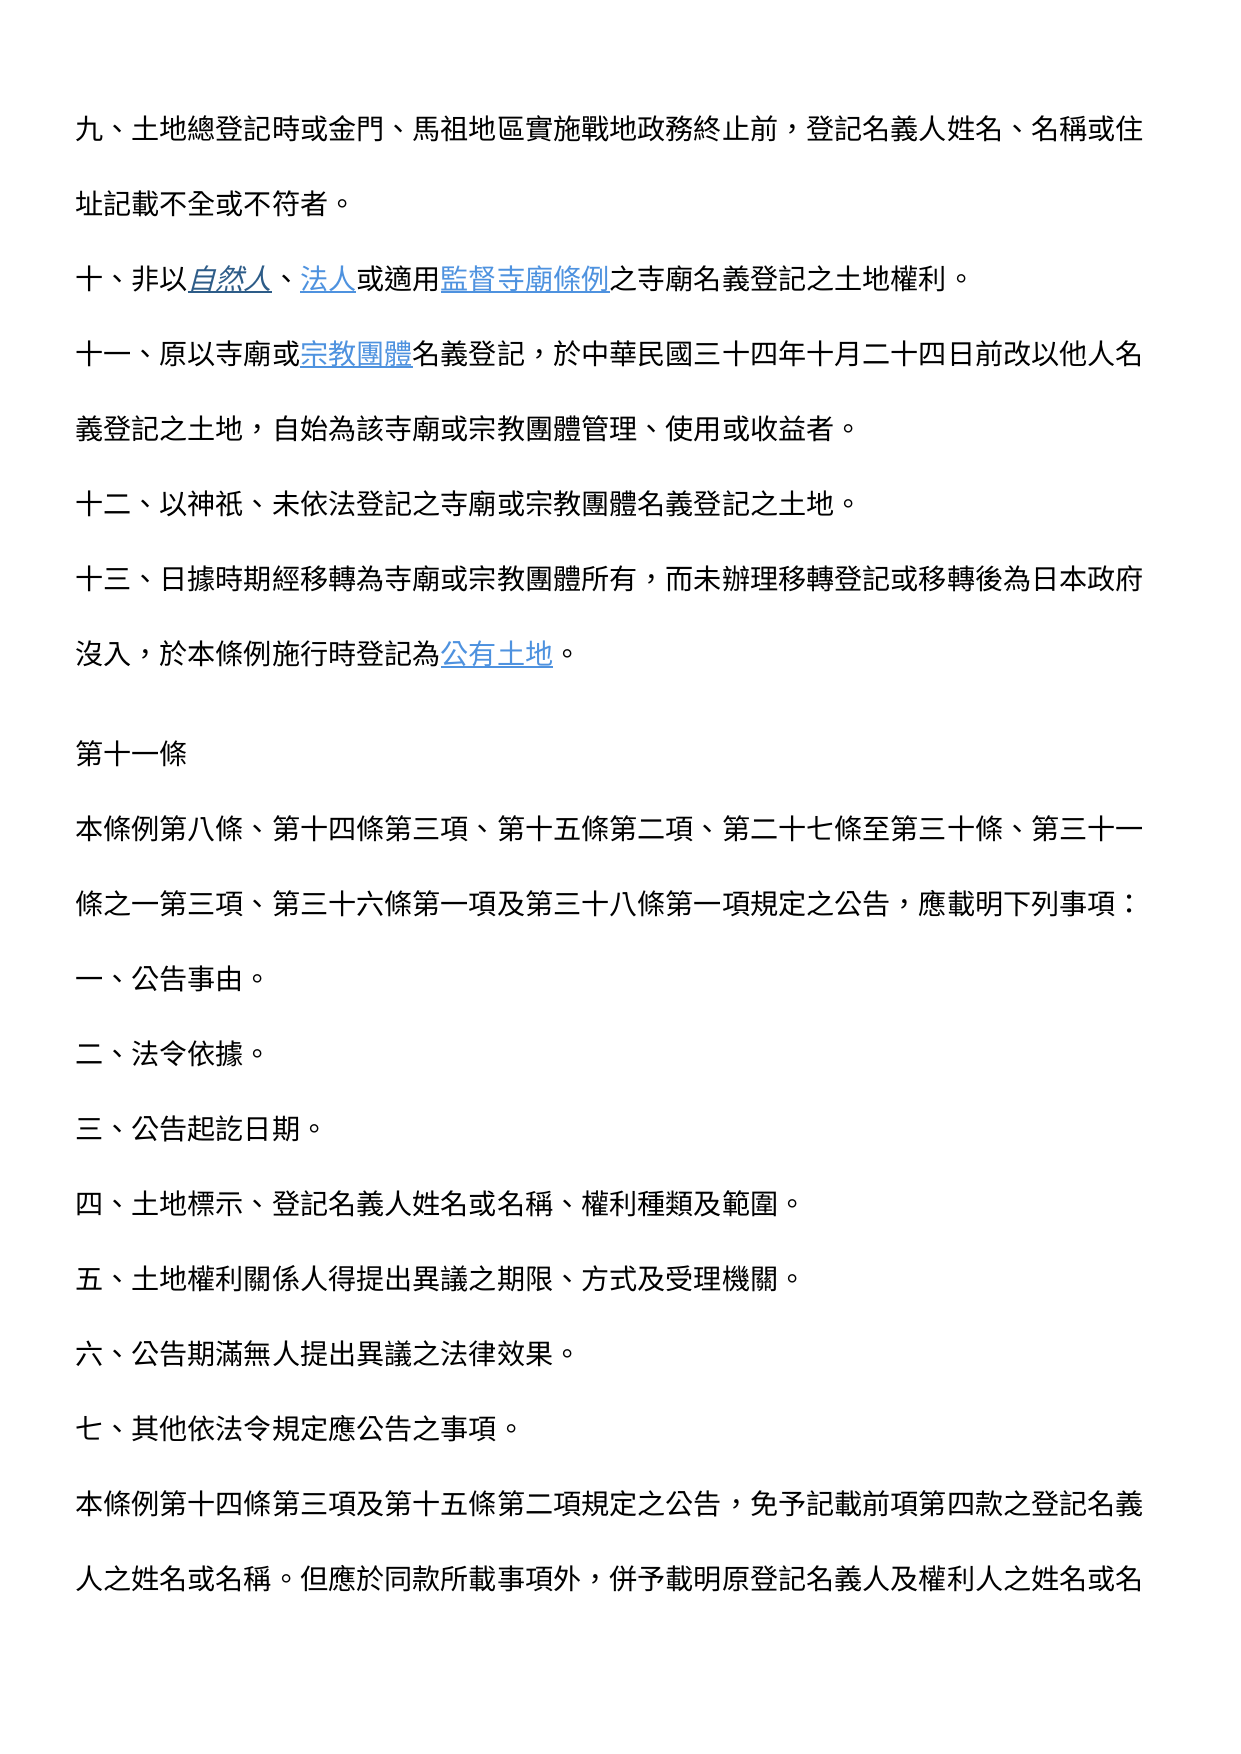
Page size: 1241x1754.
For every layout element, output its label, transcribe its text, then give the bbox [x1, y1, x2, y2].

text 第十一條 本條例第八條、第十四條第三項、第十五條第二項、第二十七條至第三十條、第三十一條之一第三項、第三十六條第一項及第三十八條第一項規定之公告，應載明下列事項： 一、公告事由。 二、法令依據。 三、公告起訖日期。 四、土地標示、登記名義人姓名或名稱、權利種類及範圍。 五、土地權利關係人得提出異議之期限、方式及受理機關。 六、公告期滿無人提出異議之法律效果。 七、其他依法令規定應公告之事項。 本條例第十四條第三項及第十五條第二項規定之公告，免予記載前項第四款之登記名義人之姓名或名稱。但應於同款所載事項外，併予載明原登記名義人及權利人之姓名或名稱。 前項部分繼承人依本條例第十四條第四項規定申請發給土地價金，或直轄市或縣（市）主管機關依本條例第十五條之一第三項按應繼分發給部分繼承人土地價金者，並應載明其應繼分。 本條例第三十條第一項規定之公告，於第一項第四款所載事項外，併予載明債權人之姓名或名稱。 本條例第三十六條第一項及第三十八條第一項規定之公告，於第一項第四款所載事項外，併予載明寺廟或法人名稱與所在地、負責人或代表人之姓名及住所。 [75, 714, 1165, 1614]
text 第二條 本條例第三條第一項所定權利內容不完整或與現行法令規定不符之地籍登記，包括下列各款情形： 一、以日據時期會社或組合名義登記之土地。 二、以神明會名義登記之土地，或本條例施行前以神明會以外名義登記，具有神明會性質及事實之土地。 三、中華民國三十八年十二月三十一日以前以典權或臨時典權登記之不動產質權、?耕權、賃借權或其他非以法定不動產物權名稱登記之土地權利。 四、中華民國三十八年十二月三十一日以前登記之抵押權。 五、中華民國四十五年十二月三十一日以前登記之地上權，未定有期限，且其權利人住所不詳或行蹤不明，而地上權人在該土地上無建築改良物或其他工作物者。 六、中華民國三十四年十月二十四日以前之查封、假扣押、假處分登記。 七、共有土地，各共有人登記之權利範圍合計不等於一。 八、土地總登記時登記名義人登記之所有權權利範圍空白且現仍空白者。 九、土地總登記時或金門、馬祖地區實施戰地政務終止前，登記名義人姓名、名稱或住址記載不全或不符者。 十、非以自然人、法人或適用監督寺廟條例之寺廟名義登記之土地權利。 十一、原以寺廟或宗教團體名義登記，於中華民國三十四年十月二十四日前改以他人名義登記之土地，自始為該寺廟或宗教團體管理、使用或收益者。 十二、以神祇、未依法登記之寺廟或宗教團體名義登記之土地。 十三、日據時期經移轉為寺廟或宗教團體所有，而未辦理移轉登記或移轉後為日本政府沒入，於本條例施行時登記為公有土地。 [75, 89, 1165, 689]
